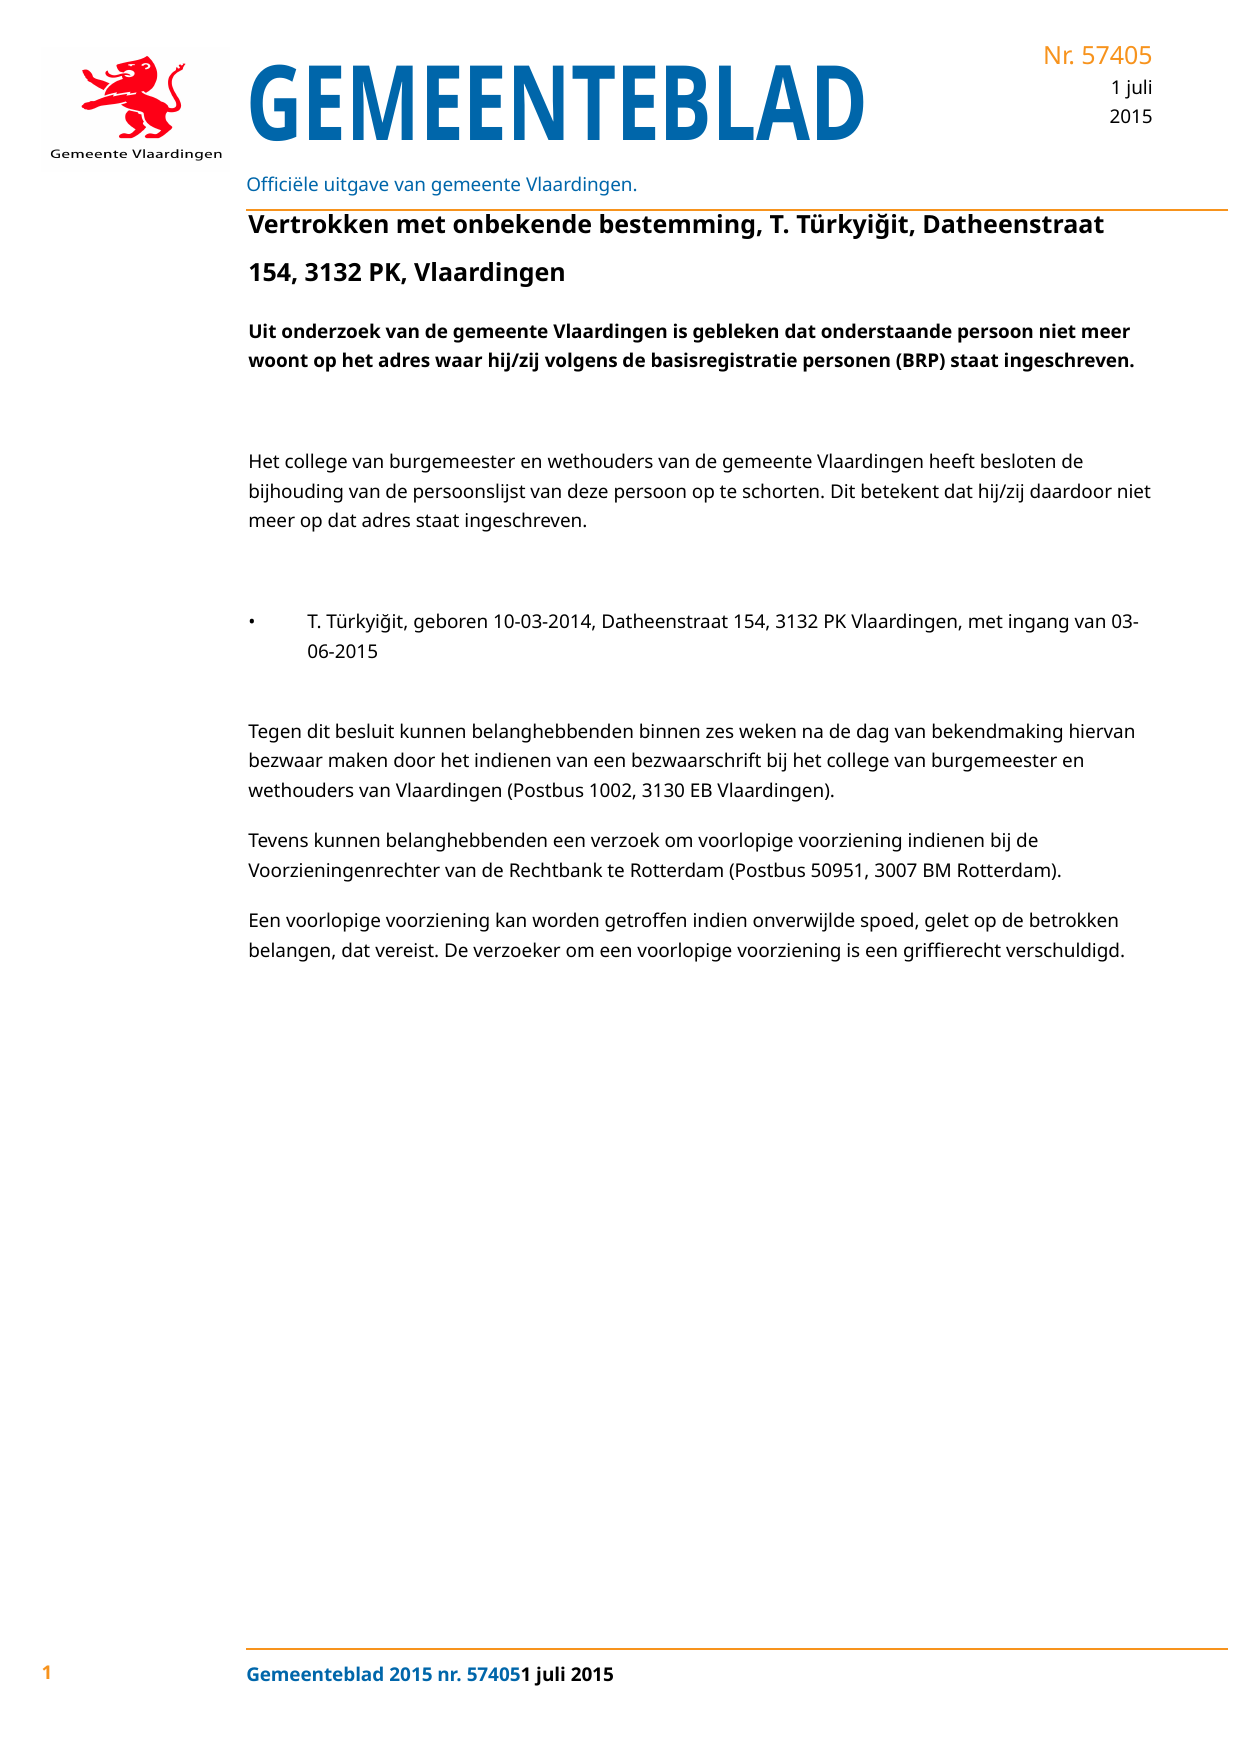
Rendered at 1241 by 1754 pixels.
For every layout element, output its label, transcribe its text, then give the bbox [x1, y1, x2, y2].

text Het college van burgemeester en wethouders van de gemeente Vlaardingen heeft besloten de bijhouding van de persoonslijst van deze persoon op te schorten. Dit betekent dat hij/zij daardoor niet meer op dat adres staat ingeschreven. [248, 448, 1152, 533]
picture [41, 47, 231, 172]
text Vertrokken met onbekende bestemming, T. Türkyiğit, Datheenstraat 154, 3132 PK, Vlaardingen [248, 211, 1152, 288]
text Uit onderzoek van de gemeente Vlaardingen is gebleken dat onderstaande persoon niet meer woont op het adres waar hij/zij volgens de basisregistratie personen (BRP) staat ingeschreven. [248, 318, 1152, 373]
list T. Türkyiğit, geboren 10-03-2014, Datheenstraat 154, 3132 PK Vlaardingen, met ingang van 03-06-2015 [248, 608, 1152, 664]
text Tevens kunnen belanghebbenden een verzoek om voorlopige voorziening indienen bij de Voorzieningenrechter van de Rechtbank te Rotterdam (Postbus 50951, 3007 BM Rotterdam). [248, 827, 1152, 883]
text Tegen dit besluit kunnen belanghebbenden binnen zes weken na de dag van bekendmaking hiervan bezwaar maken door het indienen van een bezwaarschrift bij het college van burgemeester en wethouders van Vlaardingen (Postbus 1002, 3130 EB Vlaardingen). [248, 718, 1152, 803]
text Een voorlopige voorziening kan worden getroffen indien onverwijlde spoed, gelet op de betrokken belangen, dat vereist. De verzoeker om een voorlopige voorziening is een griffierecht verschuldigd. [248, 907, 1152, 963]
